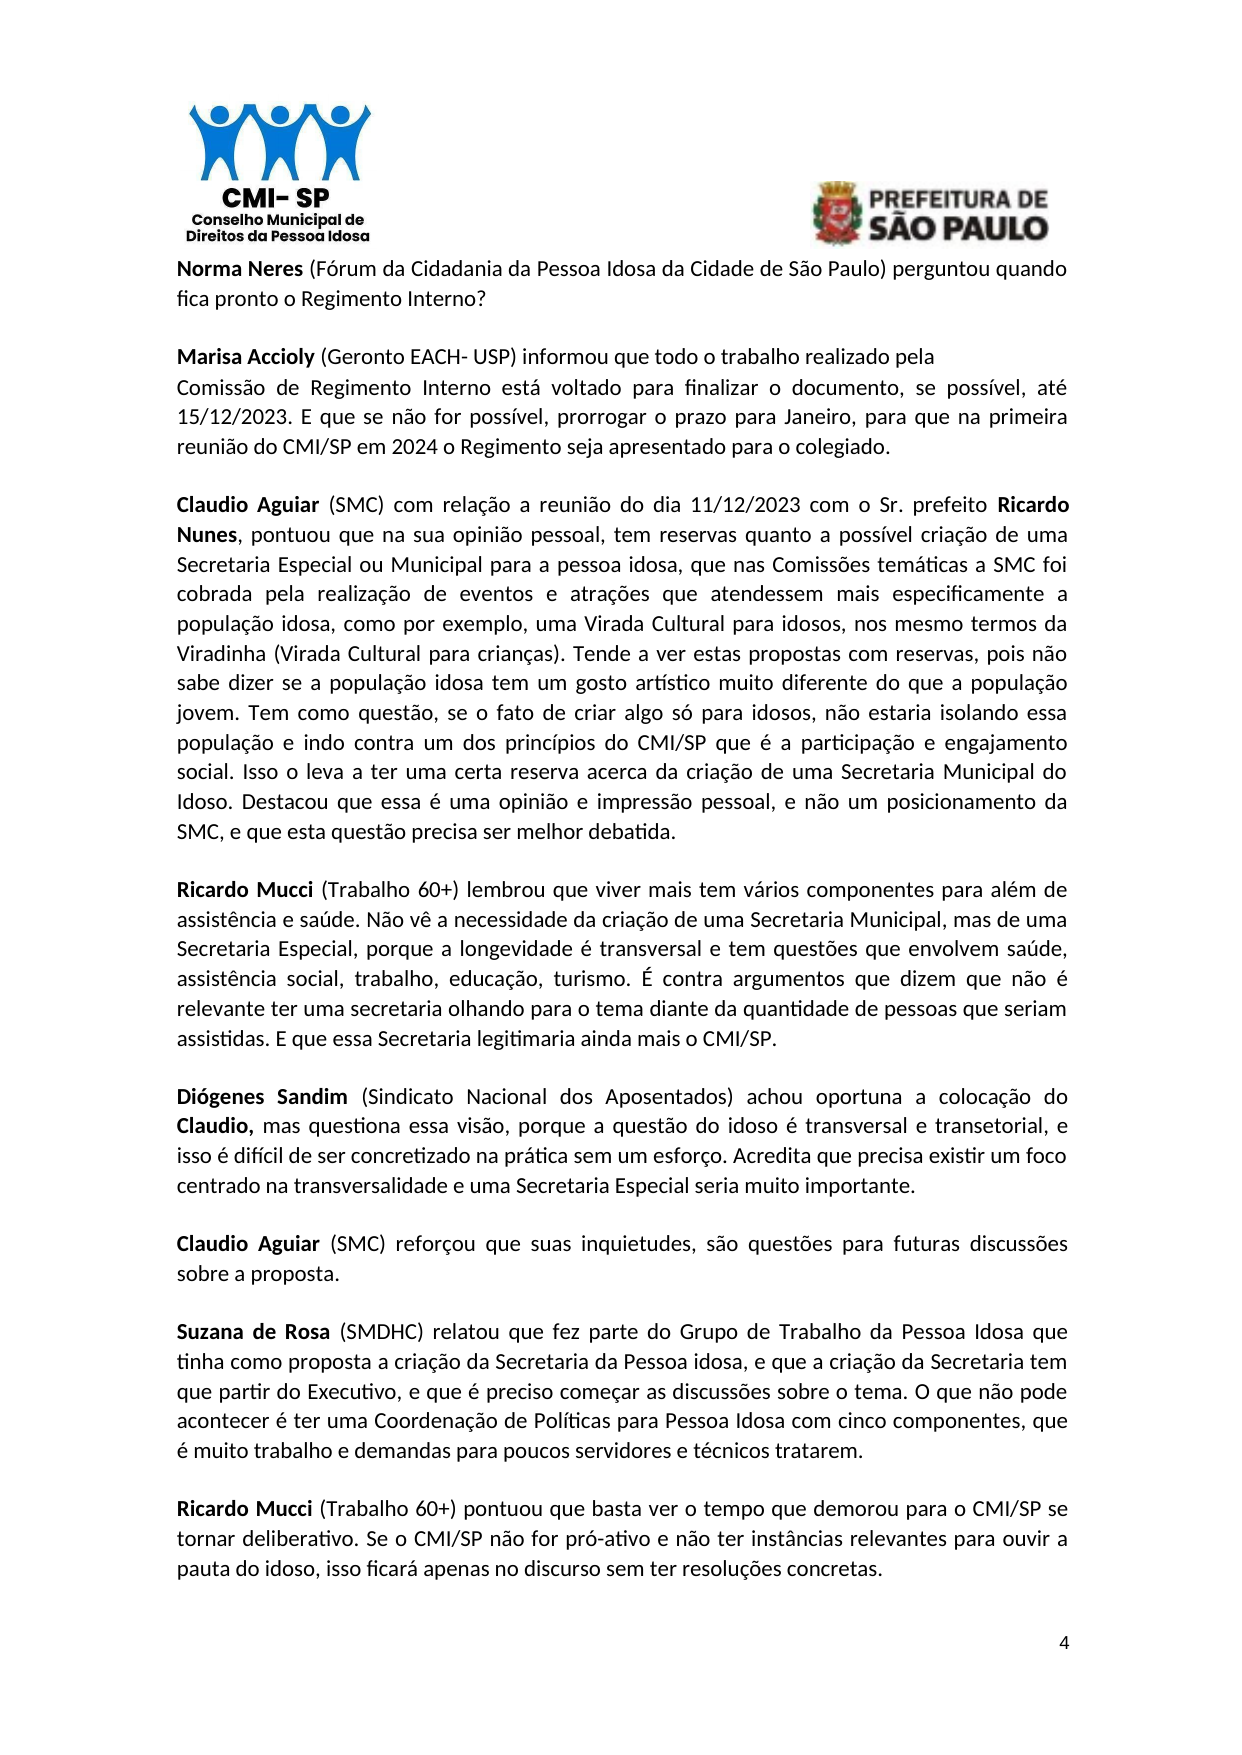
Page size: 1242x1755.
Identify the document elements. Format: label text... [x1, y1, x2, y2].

text Diógenes Sandim (Sindicato Nacional dos Aposentados) achou oportuna a colocação do Claudio, mas questiona essa visão, porque a questão do idoso é transversal e transetorial, e isso é difícil de ser concretizado na prática sem um esforço. Acredita que precisa existir um foco centrado na transversalidade e uma Secretaria Especial seria muito importante. [177, 1082, 1069, 1199]
text Norma Neres (Fórum da Cidadania da Pessoa Idosa da Cidade de São Paulo) perguntou quando fica pronto o Regimento Interno? [177, 254, 1069, 312]
text Claudio Aguiar (SMC) com relação a reunião do dia 11/12/2023 com o Sr. prefeito Ricardo Nunes, pontuou que na sua opinião pessoal, tem reservas quanto a possível criação de uma Secretaria Especial ou Municipal para a pessoa idosa, que nas Comissões temáticas a SMC foi cobrada pela realização de eventos e atrações que atendessem mais especificamente a população idosa, como por exemplo, uma Virada Cultural para idosos, nos mesmo termos da Viradinha (Virada Cultural para crianças). Tende a ver estas propostas com reservas, pois não sabe dizer se a população idosa tem um gosto artístico muito diferente do que a população jovem. Tem como questão, se o fato de criar algo só para idosos, não estaria isolando essa população e indo contra um dos princípios do CMI/SP que é a participação e engajamento social. Isso o leva a ter uma certa reserva acerca da criação de uma Secretaria Municipal do Idoso. Destacou que essa é uma opinião e impressão pessoal, e não um posicionamento da SMC, e que esta questão precisa ser melhor debatida. [177, 490, 1069, 845]
text Ricardo Mucci (Trabalho 60+) pontuou que basta ver o tempo que demorou para o CMI/SP se tornar deliberativo. Se o CMI/SP não for pró-ativo e não ter instâncias relevantes para ouvir a pauta do idoso, isso ficará apenas no discurso sem ter resoluções concretas. [177, 1494, 1069, 1582]
text Marisa Accioly (Geronto EACH- USP) informou que todo o trabalho realizado pela [177, 342, 1069, 371]
text Claudio Aguiar (SMC) reforçou que suas inquietudes, são questões para futuras discussões sobre a proposta. [177, 1229, 1069, 1287]
text Comissão de Regimento Interno está voltado para finalizar o documento, se possível, até 15/12/2023. E que se não for possível, prorrogar o prazo para Janeiro, para que na primeira reunião do CMI/SP em 2024 o Regimento seja apresentado para o colegiado. [177, 373, 1069, 460]
text Ricardo Mucci (Trabalho 60+) lembrou que viver mais tem vários componentes para além de assistência e saúde. Não vê a necessidade da criação de uma Secretaria Municipal, mas de uma Secretaria Especial, porque a longevidade é transversal e tem questões que envolvem saúde, assistência social, trabalho, educação, turismo. É contra argumentos que dizem que não é relevante ter uma secretaria olhando para o tema diante da quantidade de pessoas que seriam assistidas. E que essa Secretaria legitimaria ainda mais o CMI/SP. [177, 875, 1069, 1052]
text Suzana de Rosa (SMDHC) relatou que fez parte do Grupo de Trabalho da Pessoa Idosa que tinha como proposta a criação da Secretaria da Pessoa idosa, e que a criação da Secretaria tem que partir do Executivo, e que é preciso começar as discussões sobre o tema. O que não pode acontecer é ter uma Coordenação de Políticas para Pessoa Idosa com cinco componentes, que é muito trabalho e demandas para poucos servidores e técnicos tratarem. [177, 1317, 1069, 1464]
